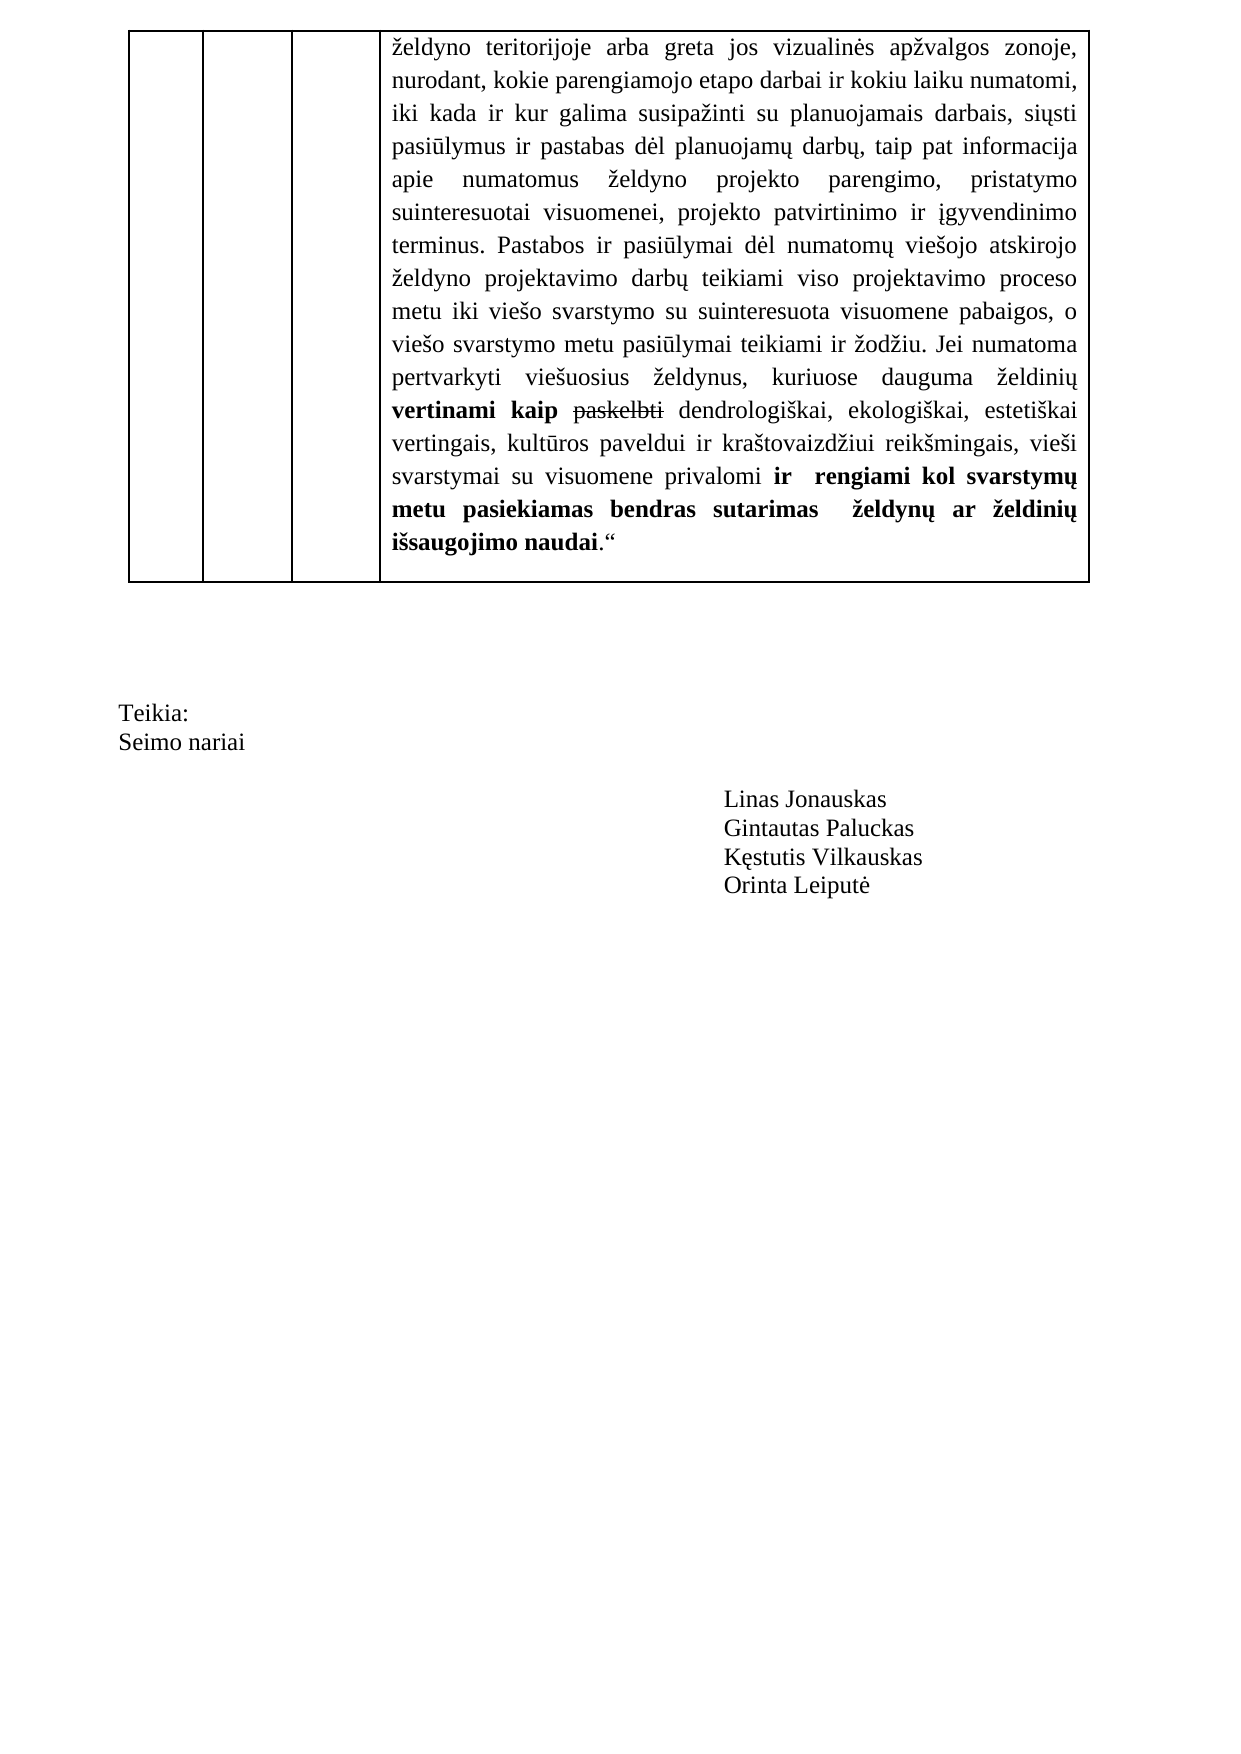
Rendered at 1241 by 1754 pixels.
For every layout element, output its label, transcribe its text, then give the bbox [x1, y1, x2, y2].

text Gintautas Paluckas [723, 813, 1090, 842]
text Kęstutis Vilkauskas [723, 842, 1090, 870]
table_cell [204, 32, 291, 581]
table_cell [293, 32, 379, 581]
text Teikia: [118, 698, 1090, 727]
text Orinta Leiputė [723, 870, 1090, 899]
text Linas Jonauskas [723, 784, 1090, 813]
table_cell [130, 32, 202, 581]
text Seimo nariai [118, 727, 1090, 755]
table_cell želdyno teritorijoje arba greta jos vizualinės apžvalgos zonoje, nurodant, kokie parengiamojo etapo darbai ir kokiu laiku numatomi, iki kada ir kur galima susipažinti su planuojamais darbais, siųsti pasiūlymus ir pastabas dėl planuojamų darbų, taip pat informacija apie numatomus želdyno projekto parengimo, pristatymo suinteresuotai visuomenei, projekto patvirtinimo ir įgyvendinimo terminus. Pastabos ir pasiūlymai dėl numatomų viešojo atskirojo želdyno projektavimo darbų teikiami viso projektavimo proceso metu iki viešo svarstymo su suinteresuota visuomene pabaigos, o viešo svarstymo metu pasiūlymai teikiami ir žodžiu. Jei numatoma pertvarkyti viešuosius želdynus, kuriuose dauguma želdinių vertinami kaip paskelbti dendrologiškai, ekologiškai, estetiškai vertingais, kultūros paveldui ir kraštovaizdžiui reikšmingais, vieši svarstymai su visuomene privalomi ir rengiami kol svarstymų metu pasiekiamas bendras sutarimas želdynų ar želdinių išsaugojimo naudai.“ [381, 32, 1088, 581]
